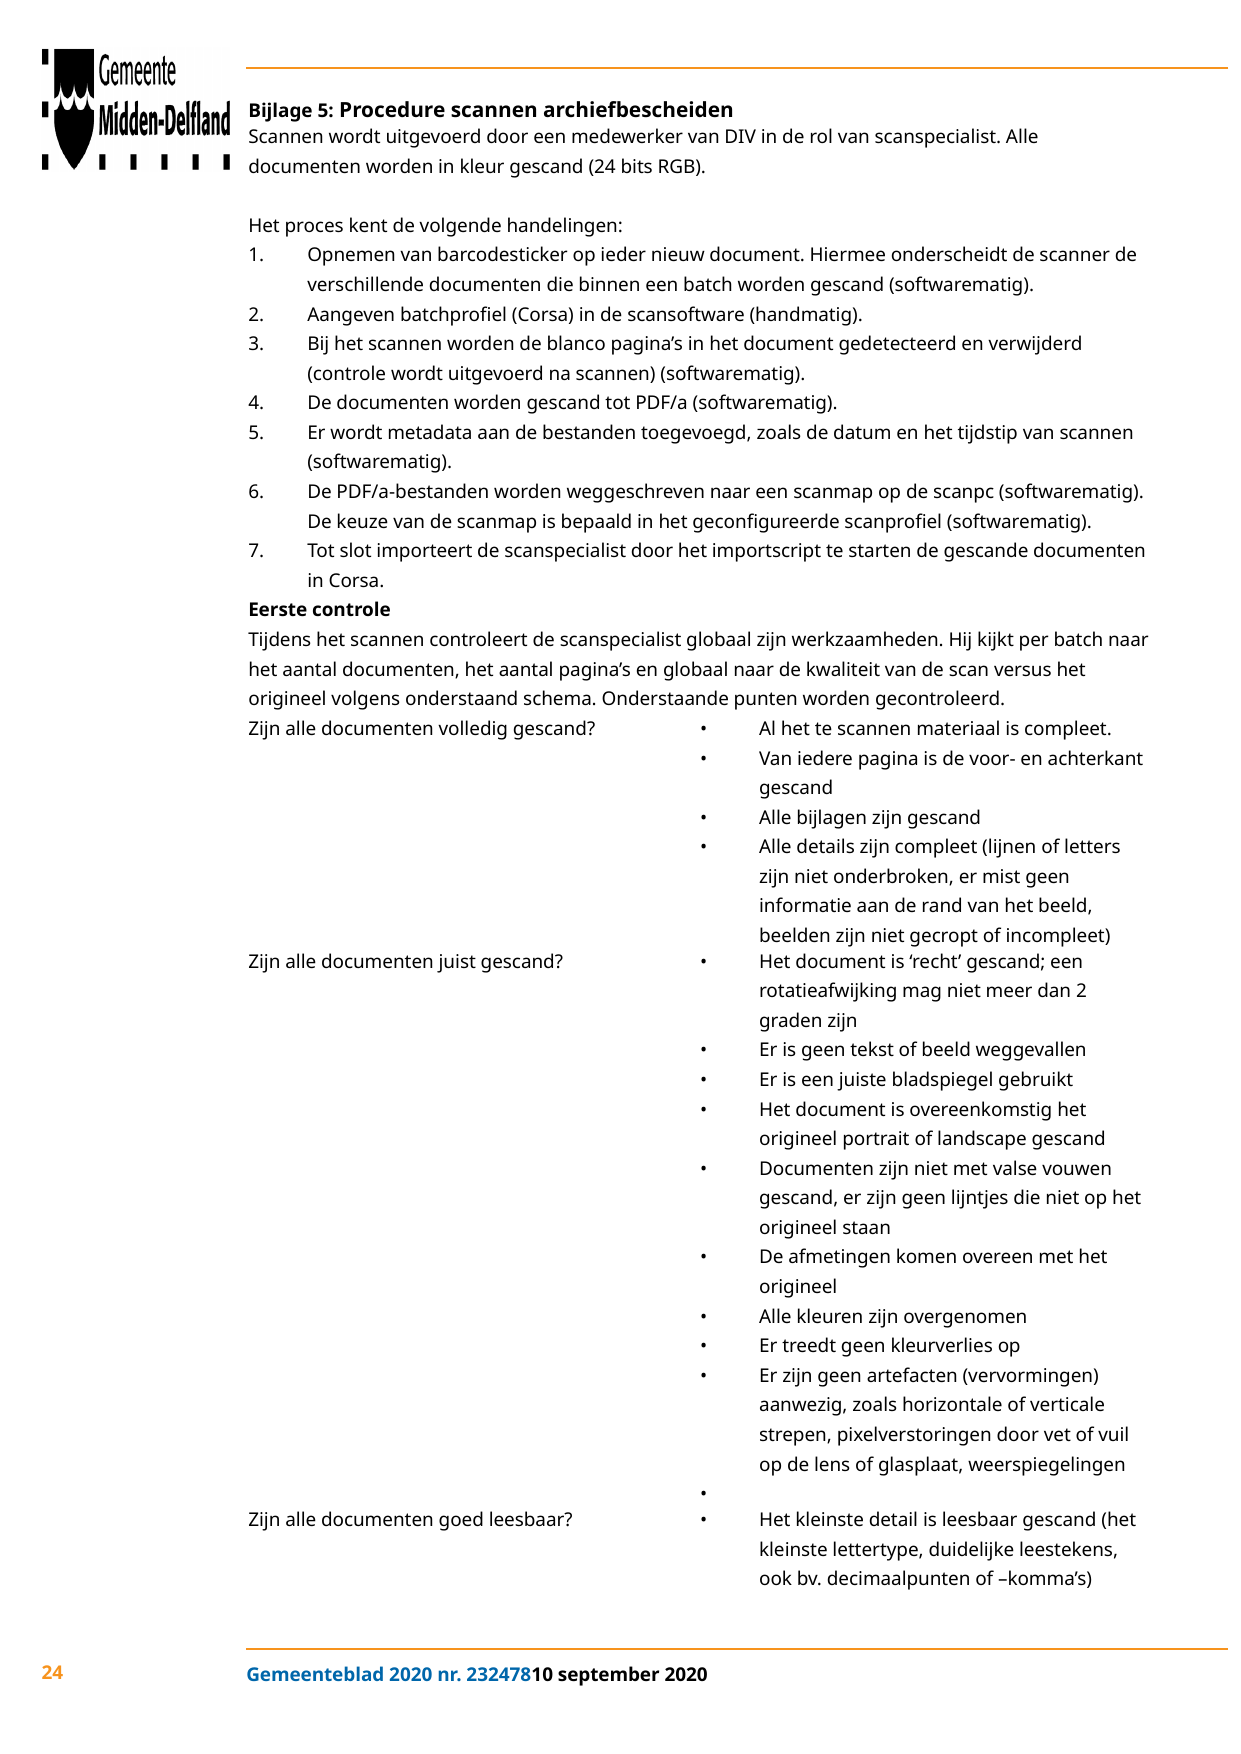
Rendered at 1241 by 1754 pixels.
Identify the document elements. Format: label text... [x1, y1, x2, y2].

list Opnemen van barcodesticker op ieder nieuw document. Hiermee onderscheidt de scanner de verschillende documenten die binnen een batch worden gescand (softwarematig). [248, 242, 1152, 297]
text Tijdens het scannen controleert de scanspecialist globaal zijn werkzaamheden. Hij kijkt per batch naar het aantal documenten, het aantal pagina’s en globaal naar de kwaliteit van de scan versus het origineel volgens onderstaand schema. Onderstaande punten worden gecontroleerd. [248, 626, 1152, 711]
table_cell Het document is ‘recht’ gescand; een rotatieafwijking mag niet meer dan 2 graden zijn Er is geen tekst of beeld weggevallen Er is een juiste bladspiegel gebruikt Het document is overeenkomstig het origineel portrait of landscape gescand Documenten zijn niet met valse vouwen gescand, er zijn geen lijntjes die niet op het origineel staan De afmetingen komen overeen met het origineel Alle kleuren zijn overgenomen Er treedt geen kleurverlies op Er zijn geen artefacten (vervormingen) aanwezig, zoals horizontale of verticale strepen, pixelverstoringen door vet of vuil op de lens of glasplaat, weerspiegelingen [700, 948, 1152, 1506]
picture [41, 47, 231, 172]
table_cell Het kleinste detail is leesbaar gescand (het kleinste lettertype, duidelijke leestekens, ook bv. decimaalpunten of –komma’s) De scherpte van het beeld is vergelijkbaar met het origineel (bv. minder scherp of te scherp, onnatuurlijke scherpte, halo’s rond de randen) Bij Optical Character Recognition klopt de tekst die wordt herkend Er is voldoende contrast. Voor tekstbestanden moet een hoog contrast bestaan tussen de tekst en de achtergrond. Afbeeldingen in grayscale moeten overeenkomen met het origineel Er moet een heldere overgang zijn tussen wit en zwart van de scan (barcodes!) [700, 1506, 1152, 1591]
text Het proces kent de volgende handelingen: [248, 212, 1152, 238]
table_header Zijn alle documenten volledig gescand? [248, 715, 700, 948]
list Er wordt metadata aan de bestanden toegevoegd, zoals de datum en het tijdstip van scannen (softwarematig). [248, 419, 1152, 474]
list Tot slot importeert de scanspecialist door het importscript te starten de gescande documenten in Corsa. [248, 537, 1152, 593]
list De documenten worden gescand tot PDF/a (softwarematig). [248, 389, 1152, 415]
text Eerste controle [248, 597, 1152, 622]
list Bij het scannen worden de blanco pagina’s in het document gedetecteerd en verwijderd (controle wordt uitgevoerd na scannen) (softwarematig). [248, 330, 1152, 386]
table_cell Zijn alle documenten juist gescand? [248, 948, 700, 1506]
text Scannen wordt uitgevoerd door een medewerker van DIV in de rol van scanspecialist. Alle documenten worden in kleur gescand (24 bits RGB). [248, 123, 1152, 179]
table_header Al het te scannen materiaal is compleet. Van iedere pagina is de voor- en achterkant gescand Alle bijlagen zijn gescand Alle details zijn compleet (lijnen of letters zijn niet onderbroken, er mist geen informatie aan de rand van het beeld, beelden zijn niet gecropt of incompleet) [700, 715, 1152, 948]
table_cell Zijn alle documenten goed leesbaar? [248, 1506, 700, 1591]
text Bijlage 5: Procedure scannen archiefbescheiden [248, 95, 1152, 123]
list De PDF/a-bestanden worden weggeschreven naar een scanmap op de scanpc (softwarematig). De keuze van de scanmap is bepaald in het geconfigureerde scanprofiel (softwarematig). [248, 478, 1152, 534]
list Aangeven batchprofiel (Corsa) in de scansoftware (handmatig). [248, 301, 1152, 327]
